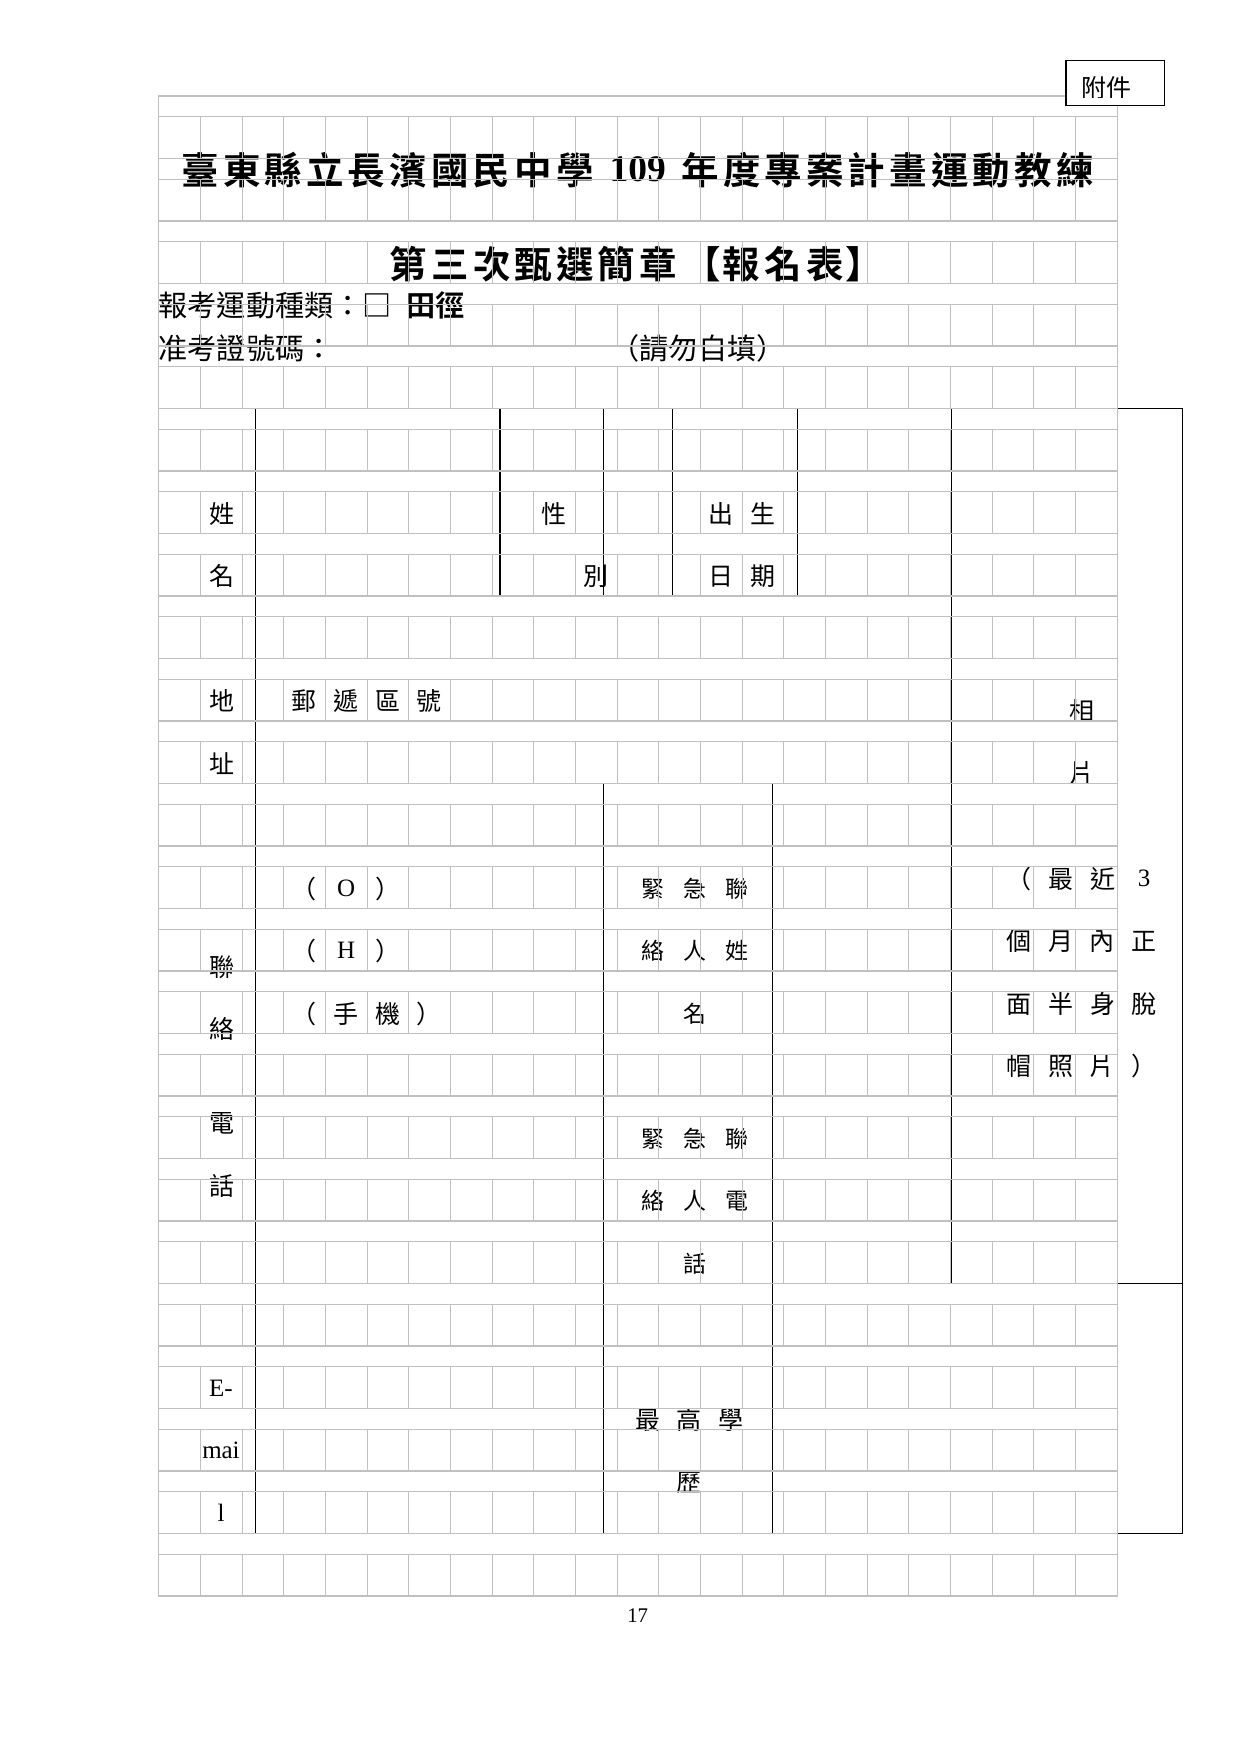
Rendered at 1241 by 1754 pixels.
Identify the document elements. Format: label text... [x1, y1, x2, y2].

table_cell 最高學歷 [604, 1284, 772, 1304]
table_cell [826, 1242, 867, 1283]
table_header 相 片 （最近3個月內正面半身脫帽照片） [952, 909, 1117, 929]
text 第三次甄選簡章【報名表】 [951, 242, 992, 283]
table_cell [773, 1097, 951, 1116]
text 臺東縣立長濱國民中學109年度專案計畫運動教練 [826, 180, 867, 220]
table_cell 緊急聯絡人電話 [618, 1055, 658, 1095]
table_cell [284, 1055, 325, 1095]
table_cell [256, 1284, 603, 1304]
table_cell 聯絡 電話 [243, 1055, 255, 1095]
table_cell [256, 1055, 283, 1095]
table_cell [826, 992, 867, 1033]
table_cell [493, 617, 533, 658]
table_cell [993, 1492, 1033, 1533]
table_header 相 片 （最近3個月內正面半身脫帽照片） [952, 659, 1117, 679]
table_cell 聯絡 電話 [159, 1242, 200, 1283]
table_cell [909, 992, 950, 1033]
table_cell [256, 784, 603, 804]
text 臺東縣立長濱國民中學109年度專案計畫運動教練 [1034, 117, 1075, 158]
table_cell [576, 1367, 603, 1408]
table_cell [159, 680, 200, 720]
text 報考運動種類：□ 田徑 [159, 284, 1117, 304]
table_cell [409, 742, 450, 783]
table_cell [256, 617, 283, 658]
table_header 相 片 （最近3個月內正面半身脫帽照片） [1034, 1180, 1075, 1220]
text 報考運動種類：□ 田徑 [784, 305, 825, 325]
text 臺東縣立長濱國民中學109年度專案計畫運動教練 [244, 159, 272, 179]
table_cell [534, 1117, 575, 1158]
text 臺東縣立長濱國民中學109年度專案計畫運動教練 [701, 117, 742, 158]
text 臺東縣立長濱國民中學109年度專案計畫運動教練 [951, 117, 992, 158]
table_cell [284, 1180, 325, 1220]
table_cell [826, 1305, 867, 1345]
table_cell [826, 1117, 867, 1158]
table_cell [618, 742, 658, 783]
table_cell [326, 742, 367, 783]
text 臺東縣立長濱國民中學109年度專案計畫運動教練 [792, 159, 871, 179]
table_cell [256, 930, 283, 970]
text 臺東縣立長濱國民中學109年度專案計畫運動教練 [360, 159, 434, 179]
table_cell [1076, 1367, 1117, 1408]
table_header 相 片 （最近3個月內正面半身脫帽照片） [952, 472, 1117, 491]
table_cell [493, 1492, 533, 1533]
text 第三次甄選簡章【報名表】 [618, 242, 658, 283]
table_cell 聯絡 電話 [201, 1242, 242, 1283]
table_header 相 片 （最近3個月內正面半身脫帽照片） [952, 1242, 992, 1283]
text 報考運動種類：□ 田徑 [909, 305, 950, 325]
table_header 相 片 （最近3個月內正面半身脫帽照片） [1034, 680, 1075, 720]
table_cell 緊急聯絡人電話 [604, 1055, 617, 1095]
table_header [256, 534, 499, 554]
table_cell [409, 1055, 450, 1095]
text 附件1 [1082, 68, 1148, 97]
table_header [604, 409, 672, 429]
table_cell [159, 1492, 200, 1533]
table_cell 緊急聯絡人姓名 [604, 847, 772, 866]
table_header 相 片 （最近3個月內正面半身脫帽照片） [1034, 867, 1075, 908]
table_cell [256, 909, 603, 929]
table_cell 緊急聯絡人姓名 [604, 909, 772, 929]
table_cell [826, 680, 867, 720]
table_cell [493, 742, 533, 783]
table_cell 緊急聯絡人電話 [604, 1117, 617, 1158]
table_cell [159, 1305, 200, 1345]
table_cell [773, 1409, 1117, 1429]
text 臺東縣立長濱國民中學109年度專案計畫運動教練 [493, 180, 533, 220]
table_cell [909, 1242, 950, 1283]
table_header [798, 492, 825, 533]
table_cell 最高學歷 [680, 1422, 697, 1429]
text 臺東縣立長濱國民中學109年度專案計畫運動教練 [826, 117, 867, 158]
table_cell 緊急聯絡人電話 [659, 1055, 700, 1095]
table_cell ） [368, 867, 408, 908]
table_header [409, 492, 450, 533]
table_cell [618, 617, 658, 658]
table_cell [493, 1117, 533, 1158]
table_header 相 片 （最近3個月內正面半身脫帽照片） [952, 1159, 1117, 1179]
table_cell [868, 1242, 908, 1283]
table_cell 緊急聯絡人電話 [604, 1159, 772, 1179]
table_header 相 片 （最近3個月內正面半身脫帽照片） [1076, 1117, 1117, 1158]
table_cell 緊急聯絡人姓名 [743, 805, 772, 845]
table_cell 聯絡 電話 [159, 1055, 200, 1095]
table_cell [534, 805, 575, 845]
table_cell [659, 680, 700, 720]
table_header 相 片 （最近3個月內正面半身脫帽照片） [993, 742, 1033, 783]
table_cell [493, 867, 533, 908]
table_header [798, 534, 951, 554]
table_cell [784, 1242, 825, 1283]
text 臺東縣立長濱國民中學109年度專案計畫運動教練 [701, 180, 742, 220]
table_cell 聯絡 電話 [201, 1117, 242, 1158]
table_header 相 片 （最近3個月內正面半身脫帽照片） [993, 1242, 1033, 1283]
text 報考運動種類：□ 田徑 [493, 305, 533, 325]
table_cell 緊急聯絡人電話 [701, 1117, 742, 1158]
table_cell [826, 742, 867, 783]
table_cell [368, 1180, 408, 1220]
text 臺東縣立長濱國民中學109年度專案計畫運動教練 [731, 159, 787, 179]
text 第三次甄選簡章【報名表】 [243, 242, 283, 283]
table_header 相 片 （最近3個月內正面半身脫帽照片） [952, 1180, 992, 1220]
table_header 相 片 （最近3個月內正面半身脫帽照片） [993, 930, 1033, 970]
table_cell [409, 805, 450, 845]
text 臺東縣立長濱國民中學109年度專案計畫運動教練 [1076, 180, 1117, 220]
table_cell [326, 1055, 367, 1095]
table_header 生 [743, 492, 783, 533]
table_cell 聯絡 電話 [243, 1180, 255, 1220]
table_cell [534, 1492, 575, 1533]
table_cell [784, 680, 825, 720]
table_cell [256, 1222, 603, 1241]
table_cell 緊急聯絡人電話 [701, 1180, 742, 1220]
table_cell [256, 1409, 603, 1429]
table_cell [368, 1430, 408, 1470]
table_header [159, 492, 200, 533]
text 臺東縣立長濱國民中學109年度專案計畫運動教練 [326, 180, 367, 220]
table_cell 緊急聯絡人姓名 [701, 992, 742, 1033]
table_cell 緊急聯絡人電話 [604, 1097, 772, 1116]
table_cell E- [201, 1367, 242, 1408]
table_cell [256, 847, 603, 866]
table_cell 最高學歷 [604, 1472, 679, 1491]
table_header 相 片 （最近3個月內正面半身脫帽照片） [952, 847, 1117, 866]
table_header 出 [701, 492, 742, 533]
table_cell 緊急聯絡人姓名 [743, 992, 772, 1033]
table_cell [909, 1492, 950, 1533]
text 第三次甄選簡章【報名表】 [701, 242, 742, 283]
table_cell [159, 722, 255, 741]
table_header 姓 [201, 492, 242, 533]
table_cell [451, 1055, 492, 1095]
table_header 相 片 （最近3個月內正面半身脫帽照片） [952, 930, 992, 970]
text 臺東縣立長濱國民中學109年度專案計畫運動教練 [784, 117, 825, 158]
table_cell [868, 1492, 908, 1533]
table_cell 最高學歷 [604, 1305, 617, 1345]
table_cell [773, 1305, 783, 1345]
table_cell [493, 1242, 533, 1283]
table_cell [284, 1242, 325, 1283]
table_header [326, 492, 367, 533]
table_cell 緊急聯絡人電話 [659, 1117, 700, 1158]
table_cell [951, 1367, 992, 1408]
table_header [368, 430, 408, 470]
table_header 相 片 （最近3個月內正面半身脫帽照片） [952, 597, 1117, 616]
table_header 性別 [501, 492, 533, 533]
table_cell 最高學歷 [659, 1492, 700, 1533]
table_cell [256, 867, 283, 908]
text 報考運動種類：□ 田徑 [368, 305, 408, 325]
table_header 相 片 （最近3個月內正面半身脫帽照片） [952, 784, 1117, 804]
table_cell 最高學歷 [604, 1492, 617, 1533]
table_cell 最高學歷 [743, 1492, 772, 1533]
table_header 相 片 （最近3個月內正面半身脫帽照片） [993, 430, 1033, 470]
table_header 相 片 （最近3個月內正面半身脫帽照片） [1076, 1055, 1117, 1095]
table_cell 聯絡 電話 [159, 867, 200, 908]
text 第三次甄選簡章【報名表】 [409, 242, 450, 283]
text 第三次甄選簡章【報名表】 [993, 242, 1033, 283]
table_header 性別 [534, 430, 575, 470]
table_cell [284, 1305, 325, 1345]
table_cell [368, 1117, 408, 1158]
text 臺東縣立長濱國民中學109年度專案計畫運動教練 [326, 117, 367, 158]
table_header 相 片 （最近3個月內正面半身脫帽照片） [952, 867, 992, 908]
table_header 相 片 （最近3個月內正面半身脫帽照片） [952, 1055, 992, 1095]
table_header [368, 492, 408, 533]
table_cell [159, 1409, 255, 1429]
text 臺東縣立長濱國民中學109年度專案計畫運動教練 [1044, 159, 1068, 179]
table_cell 聯絡 電話 [159, 1034, 255, 1054]
table_header [798, 409, 951, 429]
table_header [826, 492, 867, 533]
table_cell 最高學歷 [604, 1409, 772, 1429]
table_cell [993, 1367, 1033, 1408]
table_cell [784, 867, 825, 908]
table_cell [409, 1180, 450, 1220]
table_header 日 [701, 555, 742, 595]
table_header 性別 [501, 555, 533, 595]
table_header [326, 555, 367, 595]
table_cell [451, 867, 492, 908]
table_header 相 片 （最近3個月內正面半身脫帽照片） [1118, 409, 1182, 1283]
table_cell [409, 1367, 450, 1408]
table_cell [256, 1347, 603, 1366]
table_cell [826, 930, 867, 970]
table_cell [868, 805, 908, 845]
table_cell [773, 909, 951, 929]
table_cell [701, 742, 742, 783]
table_cell [159, 597, 255, 616]
table_cell [451, 992, 492, 1033]
table_cell 緊急聯絡人電話 [743, 1055, 772, 1095]
text 報考運動種類：□ 田徑 [993, 305, 1033, 325]
table_header 相 片 （最近3個月內正面半身脫帽照片） [1076, 1180, 1117, 1220]
text 臺東縣立長濱國民中學109年度專案計畫運動教練 [1034, 180, 1075, 220]
table_cell 聯絡 電話 [201, 930, 242, 970]
table_cell [773, 805, 783, 845]
table_header [826, 430, 867, 470]
table_cell [773, 1242, 783, 1283]
table_cell [701, 617, 742, 658]
text 臺東縣立長濱國民中學109年度專案計畫運動教練 [535, 159, 616, 179]
table_cell 聯絡 電話 [201, 1180, 242, 1220]
table_cell [773, 1347, 1117, 1366]
table_cell [784, 1180, 825, 1220]
table_cell [159, 1430, 200, 1470]
table_cell [243, 680, 255, 720]
text 臺東縣立長濱國民中學109年度專案計畫運動教練 [1076, 117, 1117, 158]
table_header [256, 492, 283, 533]
table_cell 緊急聯絡人姓名 [701, 867, 742, 908]
text 准考證號碼： （請勿自填） [243, 325, 283, 345]
table_header [798, 430, 825, 470]
table_cell [576, 742, 617, 783]
table_cell [493, 680, 533, 720]
table_cell [493, 1180, 533, 1220]
table_cell [909, 1367, 950, 1408]
table_header 相 片 （最近3個月內正面半身脫帽照片） [952, 1222, 1117, 1241]
table_cell [784, 1117, 825, 1158]
text 臺東縣立長濱國民中學109年度專案計畫運動教練 [576, 180, 617, 220]
table_header 性別 [576, 555, 603, 595]
table_cell [784, 1367, 825, 1408]
text 臺東縣立長濱國民中學109年度專案計畫運動教練 [909, 180, 950, 220]
table_cell 最高學歷 [604, 1430, 617, 1470]
text 第三次甄選簡章【報名表】 [493, 242, 533, 283]
text 第三次甄選簡章【報名表】 [284, 242, 325, 283]
table_cell [868, 742, 908, 783]
table_cell [256, 1242, 283, 1283]
table_cell 緊急聯絡人姓名 [701, 805, 742, 845]
text 臺東縣立長濱國民中學109年度專案計畫運動教練 [868, 180, 908, 220]
table_cell 聯絡 電話 [159, 930, 200, 970]
text 臺東縣立長濱國民中學109年度專案計畫運動教練 [409, 180, 450, 220]
text 臺東縣立長濱國民中學109年度專案計畫運動教練 [576, 117, 617, 158]
text 報考運動種類：□ 田徑 [576, 305, 617, 325]
table_cell [409, 1492, 450, 1533]
table_cell 最高學歷 [659, 1430, 700, 1470]
table_cell [868, 1305, 908, 1345]
table_cell [243, 1367, 255, 1408]
text 第三次甄選簡章【報名表】 [159, 242, 200, 283]
text 准考證號碼： （請勿自填） [784, 325, 825, 345]
table_cell [256, 1367, 283, 1408]
text 臺東縣立長濱國民中學109年度專案計畫運動教練 [493, 117, 533, 158]
text 報考運動種類：□ 田徑 [409, 305, 450, 325]
table_cell [534, 680, 575, 720]
text 報考運動種類：□ 田徑 [868, 305, 908, 325]
table_header 相 片 （最近3個月內正面半身脫帽照片） [952, 805, 992, 845]
table_cell [773, 930, 783, 970]
table_cell [493, 992, 533, 1033]
table_cell [159, 659, 255, 679]
table_cell 最高學歷 [604, 1367, 617, 1408]
text 臺東縣立長濱國民中學109年度專案計畫運動教練 [618, 117, 658, 158]
table_cell [409, 1305, 450, 1345]
text 准考證號碼： （請勿自填） [368, 325, 408, 345]
table_header 性別 [501, 409, 603, 429]
text 准考證號碼： （請勿自填） [909, 325, 950, 345]
text 臺東縣立長濱國民中學109年度專案計畫運動教練 [368, 117, 408, 158]
table_header [618, 492, 658, 533]
text 准考證號碼： （請勿自填） [868, 325, 908, 345]
table_cell 聯絡 電話 [201, 805, 242, 845]
table_header 相 片 （最近3個月內正面半身脫帽照片） [993, 1180, 1033, 1220]
text 第三次甄選簡章【報名表】 [326, 242, 367, 283]
text 臺東縣立長濱國民中學109年度專案計畫運動教練 [451, 117, 492, 158]
table_cell [493, 1305, 533, 1345]
table_cell [159, 1284, 255, 1304]
table_cell 遞 [326, 680, 367, 720]
table_header 相 片 （最近3個月內正面半身脫帽照片） [993, 1117, 1033, 1158]
table_cell [826, 867, 867, 908]
table_cell [784, 1055, 825, 1095]
text 准考證號碼： （請勿自填） [826, 325, 867, 345]
table_cell [534, 867, 575, 908]
table_cell [256, 1305, 283, 1345]
table_cell 緊急聯絡人姓名 [618, 930, 658, 970]
table_header [784, 492, 797, 533]
table_cell [868, 992, 908, 1033]
table_header [451, 430, 492, 470]
table_cell [493, 1367, 533, 1408]
table_header 相 片 （最近3個月內正面半身脫帽照片） [952, 680, 992, 720]
text 臺東縣立長濱國民中學109年度專案計畫運動教練 [201, 180, 242, 220]
table_cell [868, 617, 908, 658]
table_header [256, 472, 499, 491]
table_cell 聯絡 電話 [201, 992, 242, 1033]
table_cell 緊急聯絡人姓名 [701, 930, 742, 970]
table_cell 緊急聯絡人姓名 [604, 992, 617, 1033]
text 第三次甄選簡章【報名表】 [743, 242, 783, 283]
table_cell 緊急聯絡人姓名 [743, 930, 772, 970]
table_header 相 片 （最近3個月內正面半身脫帽照片） [1034, 617, 1075, 658]
table_cell [326, 1242, 367, 1283]
table_cell [576, 1242, 603, 1283]
table_header [493, 430, 499, 470]
table_header [659, 430, 672, 470]
table_header [201, 430, 242, 470]
table_cell [1034, 1430, 1075, 1470]
table_cell 最高學歷 [701, 1430, 742, 1470]
table_cell [256, 597, 951, 616]
table_cell [909, 1117, 950, 1158]
text 報考運動種類：□ 田徑 [743, 305, 783, 325]
text 准考證號碼： （請勿自填） [451, 325, 492, 345]
table_header 相 片 （最近3個月內正面半身脫帽照片） [1034, 1117, 1075, 1158]
table_cell [773, 1117, 783, 1158]
table_cell [1118, 1284, 1182, 1533]
text 臺東縣立長濱國民中學109年度專案計畫運動教練 [993, 180, 1033, 220]
text 第三次甄選簡章【報名表】 [368, 242, 408, 283]
table_header 相 片 （最近3個月內正面半身脫帽照片） [993, 680, 1033, 720]
table_cell [256, 1034, 603, 1054]
table_cell [576, 1430, 603, 1470]
table_cell 手 [326, 992, 367, 1033]
table_header [243, 430, 255, 470]
text 臺東縣立長濱國民中學109年度專案計畫運動教練 [201, 117, 242, 158]
table_cell [909, 1430, 950, 1470]
table_cell [256, 1430, 283, 1470]
table_cell [256, 992, 283, 1033]
text 臺東縣立長濱國民中學109年度專案計畫運動教練 [993, 117, 1033, 158]
table_cell [784, 617, 825, 658]
table_header 相 片 （最近3個月內正面半身脫帽照片） [1076, 555, 1117, 595]
table_header [256, 409, 499, 429]
table_cell [576, 680, 617, 720]
table_cell [326, 1492, 367, 1533]
table_cell [826, 617, 867, 658]
table_header [659, 555, 672, 595]
table_header 相 片 （最近3個月內正面半身脫帽照片） [952, 1034, 1117, 1054]
table_cell 緊急聯絡人電話 [743, 1180, 772, 1220]
table_cell [256, 1097, 603, 1116]
table_cell 聯絡 電話 [201, 1055, 242, 1095]
table_cell （ [284, 930, 325, 970]
table_header [673, 492, 700, 533]
table_cell [284, 1367, 325, 1408]
table_cell 最高學歷 [618, 1367, 658, 1408]
table_cell [368, 617, 408, 658]
table_cell [243, 1492, 255, 1533]
table_header [159, 409, 255, 429]
table_cell [326, 617, 367, 658]
text 第三次甄選簡章【報名表】 [159, 222, 1117, 241]
table_cell 緊急聯絡人電話 [701, 1055, 742, 1095]
table_cell 緊急聯絡人姓名 [659, 930, 700, 970]
table_cell [409, 617, 450, 658]
table_cell [773, 1492, 783, 1533]
table_cell [493, 1055, 533, 1095]
table_cell [1076, 1305, 1117, 1345]
table_cell [409, 1430, 450, 1470]
table_header [826, 555, 867, 595]
table_header [604, 472, 672, 491]
table_header [284, 430, 325, 470]
table_cell [1034, 1492, 1075, 1533]
table_cell [773, 1055, 783, 1095]
table_cell [773, 1367, 783, 1408]
table_header [673, 472, 797, 491]
table_cell 緊急聯絡人姓名 [604, 805, 617, 845]
table_cell [493, 1430, 533, 1470]
table_cell [534, 1430, 575, 1470]
table_cell [909, 867, 950, 908]
table_cell 緊急聯絡人姓名 [604, 784, 772, 804]
table_header [243, 555, 255, 595]
table_header [743, 430, 783, 470]
text 臺東縣立長濱國民中學109年度專案計畫運動教練 [1000, 159, 1025, 179]
text 准考證號碼： （請勿自填） [951, 325, 992, 345]
table_cell 聯絡 電話 [159, 805, 200, 845]
table_cell 緊急聯絡人姓名 [618, 992, 658, 1033]
table_cell [284, 1430, 325, 1470]
table_cell [576, 1055, 603, 1095]
table_cell [243, 1430, 255, 1470]
table_header 相 片 （最近3個月內正面半身脫帽照片） [952, 972, 1117, 991]
table_cell （ [284, 867, 325, 908]
table_cell [773, 867, 783, 908]
table_cell 最高學歷 [618, 1305, 658, 1345]
table_cell [773, 784, 951, 804]
table_cell [826, 1430, 867, 1470]
table_cell 聯絡 電話 [159, 992, 200, 1033]
table_cell [534, 742, 575, 783]
table_cell [993, 1305, 1033, 1345]
table_header 相 片 （最近3個月內正面半身脫帽照片） [1034, 555, 1075, 595]
text 臺東縣立長濱國民中學109年度專案計畫運動教練 [957, 159, 981, 179]
table_cell 緊急聯絡人電話 [618, 1180, 658, 1220]
text 報考運動種類：□ 田徑 [618, 305, 658, 325]
text 第三次甄選簡章【報名表】 [868, 242, 908, 283]
text 准考證號碼： （請勿自填） [1076, 325, 1117, 345]
table_cell 聯絡 電話 [243, 1117, 255, 1158]
table_cell ） [409, 992, 450, 1033]
table_cell 緊急聯絡人電話 [743, 1242, 772, 1283]
table_cell [326, 1430, 367, 1470]
table_cell 最高學歷 [618, 1430, 658, 1470]
text 臺東縣立長濱國民中學109年度專案計畫運動教練 [368, 180, 408, 220]
table_cell [409, 867, 450, 908]
table_cell [368, 1305, 408, 1345]
text 第三次甄選簡章【報名表】 [659, 242, 700, 283]
table_header [256, 430, 283, 470]
table_header [493, 555, 499, 595]
table_cell 緊急聯絡人姓名 [604, 867, 617, 908]
table_cell [826, 1055, 867, 1095]
text 第三次甄選簡章【報名表】 [451, 242, 492, 283]
table_cell 緊急聯絡人電話 [659, 1242, 700, 1283]
table_cell [743, 617, 783, 658]
table_header 性別 [501, 472, 603, 491]
table_cell [368, 742, 408, 783]
table_cell [284, 742, 325, 783]
text 准考證號碼： （請勿自填） [493, 325, 533, 345]
table_cell 聯絡 電話 [159, 1159, 255, 1179]
text 臺東縣立長濱國民中學109年度專案計畫運動教練 [618, 180, 658, 220]
table_cell [159, 1367, 200, 1408]
table_header [326, 430, 367, 470]
table_header [451, 492, 492, 533]
text 准考證號碼： （請勿自填） [326, 325, 367, 345]
table_cell [909, 742, 950, 783]
table_header [604, 492, 617, 533]
text 第三次甄選簡章【報名表】 [576, 242, 617, 283]
table_header 相 片 （最近3個月內正面半身脫帽照片） [1034, 430, 1075, 470]
table_header 相 片 （最近3個月內正面半身脫帽照片） [952, 430, 992, 470]
text 報考運動種類：□ 田徑 [284, 305, 325, 325]
table_cell [826, 1367, 867, 1408]
table_cell 緊急聯絡人電話 [604, 1222, 772, 1241]
table_cell [743, 742, 783, 783]
table_cell [784, 1492, 825, 1533]
table_cell [368, 1242, 408, 1283]
table_cell [326, 1305, 367, 1345]
table_cell [451, 1180, 492, 1220]
table_header [409, 555, 450, 595]
table_cell [326, 805, 367, 845]
table_cell [1076, 1492, 1117, 1533]
table_header [159, 555, 200, 595]
table_cell [409, 1117, 450, 1158]
text 臺東縣立長濱國民中學109年度專案計畫運動教練 [661, 159, 688, 179]
table_cell [773, 1180, 783, 1220]
table_cell 最高學歷 [701, 1305, 742, 1345]
table_cell [576, 1180, 603, 1220]
table_cell [326, 1117, 367, 1158]
table_header [618, 555, 658, 595]
table_cell [909, 930, 950, 970]
table_cell [576, 1492, 603, 1533]
table_cell [951, 1305, 992, 1345]
table_cell [256, 972, 603, 991]
text 第三次甄選簡章【報名表】 [201, 242, 242, 283]
table_cell [534, 617, 575, 658]
table_cell 緊急聯絡人電話 [659, 1180, 700, 1220]
table_cell [256, 805, 283, 845]
text 准考證號碼： （請勿自填） [159, 347, 1117, 366]
table_header 相 片 （最近3個月內正面半身脫帽照片） [993, 867, 1033, 908]
table_header [159, 430, 200, 470]
table_cell 聯絡 電話 [159, 784, 255, 804]
text 報考運動種類：□ 田徑 [1034, 305, 1075, 325]
text 第三次甄選簡章【報名表】 [826, 242, 867, 283]
text 第三次甄選簡章【報名表】 [1076, 242, 1117, 283]
table_cell [326, 1367, 367, 1408]
table_header 相 片 （最近3個月內正面半身脫帽照片） [952, 492, 992, 533]
table_cell 緊急聯絡人姓名 [618, 805, 658, 845]
table_cell 緊急聯絡人電話 [604, 1242, 617, 1283]
table_cell 聯絡 電話 [159, 909, 255, 929]
table_header [368, 555, 408, 595]
table_cell [909, 1180, 950, 1220]
table_cell [451, 930, 492, 970]
table_header 相 片 （最近3個月內正面半身脫帽照片） [952, 534, 1117, 554]
table_header [868, 430, 908, 470]
table_header 相 片 （最近3個月內正面半身脫帽照片） [993, 992, 1033, 1033]
text 臺東縣立長濱國民中學109年度專案計畫運動教練 [704, 159, 727, 179]
table_cell 緊急聯絡人姓名 [659, 805, 700, 845]
table_cell 聯絡 電話 [159, 1180, 200, 1220]
text 臺東縣立長濱國民中學109年度專案計畫運動教練 [534, 117, 575, 158]
table_header 性別 [534, 555, 575, 595]
table_cell 聯絡 電話 [201, 867, 242, 908]
table_cell 聯絡 電話 [243, 1242, 255, 1283]
table_cell [256, 680, 283, 720]
table_cell ） [368, 930, 408, 970]
text 報考運動種類：□ 田徑 [826, 305, 867, 325]
text 臺東縣立長濱國民中學109年度專案計畫運動教練 [159, 159, 239, 179]
table_cell [159, 617, 200, 658]
table_cell [773, 1284, 1117, 1304]
text 准考證號碼： （請勿自填） [618, 325, 658, 345]
table_cell [826, 1180, 867, 1220]
table_header 相 片 （最近3個月內正面半身脫帽照片） [952, 992, 992, 1033]
table_header 相 片 （最近3個月內正面半身脫帽照片） [1034, 742, 1075, 783]
table_cell [534, 1305, 575, 1345]
table_header [159, 472, 255, 491]
text 臺東縣立長濱國民中學109年度專案計畫運動教練 [951, 180, 992, 220]
table_cell [368, 805, 408, 845]
table_cell [868, 1367, 908, 1408]
table_cell [909, 805, 950, 845]
text 報考運動種類：□ 田徑 [1076, 305, 1117, 325]
table_cell [326, 1180, 367, 1220]
text 報考運動種類：□ 田徑 [243, 305, 283, 325]
text 臺東縣立長濱國民中學109年度專案計畫運動教練 [743, 117, 783, 158]
table_header 相 片 （最近3個月內正面半身脫帽照片） [993, 492, 1033, 533]
text 報考運動種類：□ 田徑 [534, 305, 575, 325]
table_header [868, 492, 908, 533]
table_cell 緊急聯絡人電話 [743, 1117, 772, 1158]
table_cell [534, 992, 575, 1033]
table_cell [368, 1367, 408, 1408]
table_cell [773, 847, 951, 866]
table_header [604, 534, 672, 554]
table_header 相 片 （最近3個月內正面半身脫帽照片） [993, 617, 1033, 658]
table_cell [909, 617, 950, 658]
table_cell （ [284, 992, 325, 1033]
table_cell [868, 1430, 908, 1470]
table_header 性別 [576, 430, 603, 470]
table_cell [784, 805, 825, 845]
table_cell [909, 1305, 950, 1345]
text 准考證號碼： （請勿自填） [201, 325, 242, 345]
text 准考證號碼： （請勿自填） [743, 325, 783, 345]
table_cell [256, 1180, 283, 1220]
table_cell 最高學歷 [679, 1472, 772, 1491]
table_cell 緊急聯絡人姓名 [604, 930, 617, 970]
table_cell [868, 1180, 908, 1220]
text 報考運動種類：□ 田徑 [159, 305, 200, 325]
table_cell [451, 1242, 492, 1283]
table_header [909, 492, 950, 533]
table_cell [409, 930, 450, 970]
table_cell 緊急聯絡人電話 [618, 1117, 658, 1158]
table_cell 聯絡 電話 [159, 1222, 255, 1241]
table_cell [576, 617, 617, 658]
table_cell 號 [409, 680, 450, 720]
table_cell [773, 1430, 783, 1470]
table_header [493, 492, 499, 533]
table_header 相 片 （最近3個月內正面半身脫帽照片） [1034, 805, 1075, 845]
table_header [701, 430, 742, 470]
table_header [798, 555, 825, 595]
text 臺東縣立長濱國民中學109年度專案計畫運動教練 [868, 117, 908, 158]
table_cell [868, 680, 908, 720]
table_cell [256, 1472, 603, 1491]
text 報考運動種類：□ 田徑 [326, 305, 367, 325]
table_cell [451, 742, 492, 783]
table_header [284, 555, 325, 595]
table_cell [243, 1305, 255, 1345]
text 臺東縣立長濱國民中學109年度專案計畫運動教練 [159, 117, 200, 158]
table_cell [1034, 1305, 1075, 1345]
table_cell [451, 1305, 492, 1345]
table_cell [159, 1472, 255, 1491]
table_cell 緊急聯絡人電話 [604, 1034, 772, 1054]
table_header 相 片 （最近3個月內正面半身脫帽照片） [952, 742, 992, 783]
text 報考運動種類：□ 田徑 [701, 305, 742, 325]
table_cell [909, 680, 950, 720]
table_header 相 片 （最近3個月內正面半身脫帽照片） [1034, 1242, 1075, 1283]
table_cell [826, 805, 867, 845]
text 臺東縣立長濱國民中學109年度專案計畫運動教練 [409, 117, 450, 158]
table_cell 緊急聯絡人電話 [701, 1242, 742, 1283]
table_header 期 [743, 555, 783, 595]
text 臺東縣立長濱國民中學109年度專案計畫運動教練 [784, 180, 825, 220]
table_cell [451, 1367, 492, 1408]
text 准考證號碼： （請勿自填） [284, 325, 325, 345]
table_cell [909, 1055, 950, 1095]
text 臺東縣立長濱國民中學109年度專案計畫運動教練 [659, 180, 700, 220]
table_cell [576, 930, 603, 970]
text 臺東縣立長濱國民中學109年度專案計畫運動教練 [243, 117, 283, 158]
text 臺東縣立長濱國民中學109年度專案計畫運動教練 [284, 117, 325, 158]
table_cell [576, 1305, 603, 1345]
table_cell [826, 1492, 867, 1533]
table_cell [451, 1117, 492, 1158]
table_cell [784, 1430, 825, 1470]
table_cell [773, 972, 951, 991]
table_header 相 片 （最近3個月內正面半身脫帽照片） [1076, 742, 1117, 783]
table_cell [743, 680, 783, 720]
text 准考證號碼： （請勿自填） [701, 325, 742, 345]
table_header [451, 555, 492, 595]
table_cell [576, 867, 603, 908]
table_cell 緊急聯絡人姓名 [604, 972, 772, 991]
table_cell [784, 992, 825, 1033]
table_cell [451, 680, 492, 720]
table_header [909, 430, 950, 470]
table_cell 最高學歷 [659, 1367, 700, 1408]
table_cell 緊急聯絡人姓名 [659, 992, 700, 1033]
table_cell [951, 1492, 992, 1533]
table_header [868, 555, 908, 595]
text 臺東縣立長濱國民中學109年度專案計畫運動教練 [1083, 159, 1117, 179]
text 臺東縣立長濱國民中學109年度專案計畫運動教練 [909, 117, 950, 158]
table_cell 緊急聯絡人姓名 [743, 867, 772, 908]
table_cell [701, 680, 742, 720]
text 臺東縣立長濱國民中學109年度專案計畫運動教練 [534, 180, 575, 220]
table_cell [784, 1305, 825, 1345]
table_cell [618, 680, 658, 720]
table_cell [493, 930, 533, 970]
table_cell 緊急聯絡人姓名 [618, 867, 658, 908]
table_header 相 片 （最近3個月內正面半身脫帽照片） [1076, 617, 1117, 658]
table_header [673, 430, 700, 470]
table_cell 聯絡 電話 [159, 1117, 200, 1158]
table_cell [256, 722, 951, 741]
text 第三次甄選簡章【報名表】 [784, 242, 825, 283]
text 報考運動種類：□ 田徑 [201, 305, 242, 325]
table_header 相 片 （最近3個月內正面半身脫帽照片） [1076, 867, 1117, 908]
table_cell [576, 992, 603, 1033]
table_header 相 片 （最近3個月內正面半身脫帽照片） [952, 1097, 1117, 1116]
table_header 相 片 （最近3個月內正面半身脫帽照片） [1076, 430, 1117, 470]
table_cell [284, 617, 325, 658]
table_cell [493, 805, 533, 845]
text 臺東縣立長濱國民中學109年度專案計畫運動教練 [290, 159, 355, 179]
table_header 相 片 （最近3個月內正面半身脫帽照片） [1034, 992, 1075, 1033]
text 准考證號碼： （請勿自填） [1034, 325, 1075, 345]
table_cell [1076, 1430, 1117, 1470]
table_cell 址 [201, 742, 242, 783]
table_header [909, 555, 950, 595]
text 臺東縣立長濱國民中學109年度專案計畫運動教練 [743, 180, 783, 220]
table_cell [773, 1472, 1117, 1491]
table_cell [773, 1222, 951, 1241]
table_cell 機 [368, 992, 408, 1033]
table_header 名 [201, 555, 242, 595]
text 臺東縣立長濱國民中學109年度專案計畫運動教練 [876, 159, 952, 179]
table_cell 最高學歷 [743, 1367, 772, 1408]
table_header 相 片 （最近3個月內正面半身脫帽照片） [1034, 1055, 1075, 1095]
table_header [409, 430, 450, 470]
table_cell [534, 1180, 575, 1220]
text 臺東縣立長濱國民中學109年度專案計畫運動教練 [451, 180, 492, 220]
table_cell [256, 742, 283, 783]
table_cell [284, 1492, 325, 1533]
text 第三次甄選簡章【報名表】 [909, 242, 950, 283]
table_header [784, 430, 797, 470]
table_header [604, 555, 617, 595]
table_cell [243, 617, 255, 658]
table_header 相 片 （最近3個月內正面半身脫帽照片） [993, 555, 1033, 595]
table_cell [576, 1117, 603, 1158]
table_cell [451, 805, 492, 845]
text 臺東縣立長濱國民中學109年度專案計畫運動教練 [659, 117, 700, 158]
text 准考證號碼： （請勿自填） [534, 325, 575, 345]
table_cell [534, 1242, 575, 1283]
table_header [673, 409, 797, 429]
table_header 相 片 （最近3個月內正面半身脫帽照片） [1076, 992, 1117, 1033]
table_header 相 片 （最近3個月內正面半身脫帽照片） [1076, 492, 1117, 533]
table_header 相 片 （最近3個月內正面半身脫帽照片） [993, 805, 1033, 845]
table_cell l [201, 1492, 242, 1533]
table_header 相 片 （最近3個月內正面半身脫帽照片） [952, 1117, 992, 1158]
table_cell [201, 617, 242, 658]
table_cell [284, 805, 325, 845]
table_cell 地 [201, 680, 242, 720]
text 第三次甄選簡章【報名表】 [534, 242, 575, 283]
table_header 相 片 （最近3個月內正面半身脫帽照片） [1076, 930, 1117, 970]
table_header 相 片 （最近3個月內正面半身脫帽照片） [952, 555, 992, 595]
table_cell [1034, 1367, 1075, 1408]
table_cell [773, 1159, 951, 1179]
text 臺東縣立長濱國民中學109年度專案計畫運動教練 [159, 97, 1117, 116]
table_cell 最高學歷 [701, 1367, 742, 1408]
table_header [784, 555, 797, 595]
table_cell [256, 659, 951, 679]
table_cell [993, 1430, 1033, 1470]
table_cell 聯絡 電話 [243, 930, 255, 970]
table_cell [576, 805, 603, 845]
table_cell [159, 742, 200, 783]
table_cell mai [201, 1430, 242, 1470]
table_cell [451, 1492, 492, 1533]
table_header 性別 [501, 534, 603, 554]
table_cell [784, 742, 825, 783]
table_cell [201, 1305, 242, 1345]
table_cell 區 [368, 680, 408, 720]
table_cell [284, 1117, 325, 1158]
table_cell 緊急聯絡人姓名 [659, 867, 700, 908]
table_header [256, 555, 283, 595]
text 臺東縣立長濱國民中學109年度專案計畫運動教練 [159, 180, 200, 220]
table_header 相 片 （最近3個月內正面半身脫帽照片） [1076, 1242, 1117, 1283]
table_header 性別 [501, 430, 533, 470]
text 臺東縣立長濱國民中學109年度專案計畫運動教練 [284, 180, 325, 220]
table_cell [243, 742, 255, 783]
table_header [659, 492, 672, 533]
table_cell O [326, 867, 367, 908]
table_cell H [326, 930, 367, 970]
text 臺東縣立長濱國民中學109年度專案計畫運動教練 [243, 180, 283, 220]
table_header 性別 [534, 492, 575, 533]
text 臺東縣立長濱國民中學109年度專案計畫運動教練 [1067, 61, 1164, 105]
table_cell [368, 1492, 408, 1533]
table_header 相 片 （最近3個月內正面半身脫帽照片） [1034, 930, 1075, 970]
text 准考證號碼： （請勿自填） [409, 325, 450, 345]
table_cell 緊急聯絡人電話 [604, 1180, 617, 1220]
table_cell [773, 992, 783, 1033]
table_header [618, 430, 658, 470]
text 報考運動種類：□ 田徑 [451, 305, 492, 325]
text 報考運動種類：□ 田徑 [951, 305, 992, 325]
table_header [673, 555, 700, 595]
table_cell 聯絡 電話 [243, 992, 255, 1033]
table_cell [868, 1055, 908, 1095]
table_header 相 片 （最近3個月內正面半身脫帽照片） [1076, 805, 1117, 845]
table_header 相 片 （最近3個月內正面半身脫帽照片） [952, 409, 1117, 429]
table_header 相 片 （最近3個月內正面半身脫帽照片） [1034, 492, 1075, 533]
table_cell [534, 930, 575, 970]
table_cell [868, 1117, 908, 1158]
text 報考運動種類：□ 田徑 [659, 305, 700, 325]
table_header [673, 534, 797, 554]
table_cell [256, 1159, 603, 1179]
table_cell 最高學歷 [659, 1305, 700, 1345]
table_cell [951, 1430, 992, 1470]
text 准考證號碼： （請勿自填） [993, 325, 1033, 345]
table_cell 最高學歷 [618, 1492, 658, 1533]
table_cell 聯絡 電話 [159, 1097, 255, 1116]
table_header 相 片 （最近3個月內正面半身脫帽照片） [952, 722, 1117, 741]
table_cell 聯絡 電話 [243, 805, 255, 845]
table_header [284, 492, 325, 533]
text 第三次甄選簡章【報名表】 [1034, 242, 1075, 283]
table_cell [534, 1055, 575, 1095]
text 臺東縣立長濱國民中學109年度專案計畫運動教練 [494, 159, 530, 179]
table_cell [784, 930, 825, 970]
table_cell [368, 1055, 408, 1095]
table_cell [256, 1117, 283, 1158]
text 准考證號碼： （請勿自填） [659, 325, 700, 345]
table_header [798, 472, 951, 491]
table_cell [409, 1242, 450, 1283]
table_cell 最高學歷 [743, 1305, 772, 1345]
table_cell [773, 1034, 951, 1054]
table_cell 最高學歷 [743, 1430, 772, 1470]
table_header 相 片 （最近3個月內正面半身脫帽照片） [993, 1055, 1033, 1095]
table_cell [256, 1492, 283, 1533]
table_cell 最高學歷 [701, 1492, 742, 1533]
table_cell 緊急聯絡人電話 [618, 1242, 658, 1283]
table_header 性別 [576, 492, 603, 533]
table_header [243, 492, 255, 533]
table_cell [868, 930, 908, 970]
table_cell 最高學歷 [604, 1347, 772, 1366]
table_header 相 片 （最近3個月內正面半身脫帽照片） [952, 617, 992, 658]
table_cell 郵 [284, 680, 325, 720]
table_cell [659, 742, 700, 783]
table_cell [659, 617, 700, 658]
table_header [604, 430, 617, 470]
table_cell 聯絡 電話 [243, 867, 255, 908]
table_cell 聯絡 電話 [159, 972, 255, 991]
table_cell 聯絡 電話 [159, 847, 255, 866]
text 准考證號碼： （請勿自填） [159, 325, 200, 345]
table_cell [534, 1367, 575, 1408]
table_cell [159, 1347, 255, 1366]
table_header 相 片 （最近3個月內正面半身脫帽照片） [1076, 680, 1117, 720]
table_cell [451, 617, 492, 658]
table_cell [868, 867, 908, 908]
table_header [159, 534, 255, 554]
text 准考證號碼： （請勿自填） [576, 325, 617, 345]
table_cell [451, 1430, 492, 1470]
